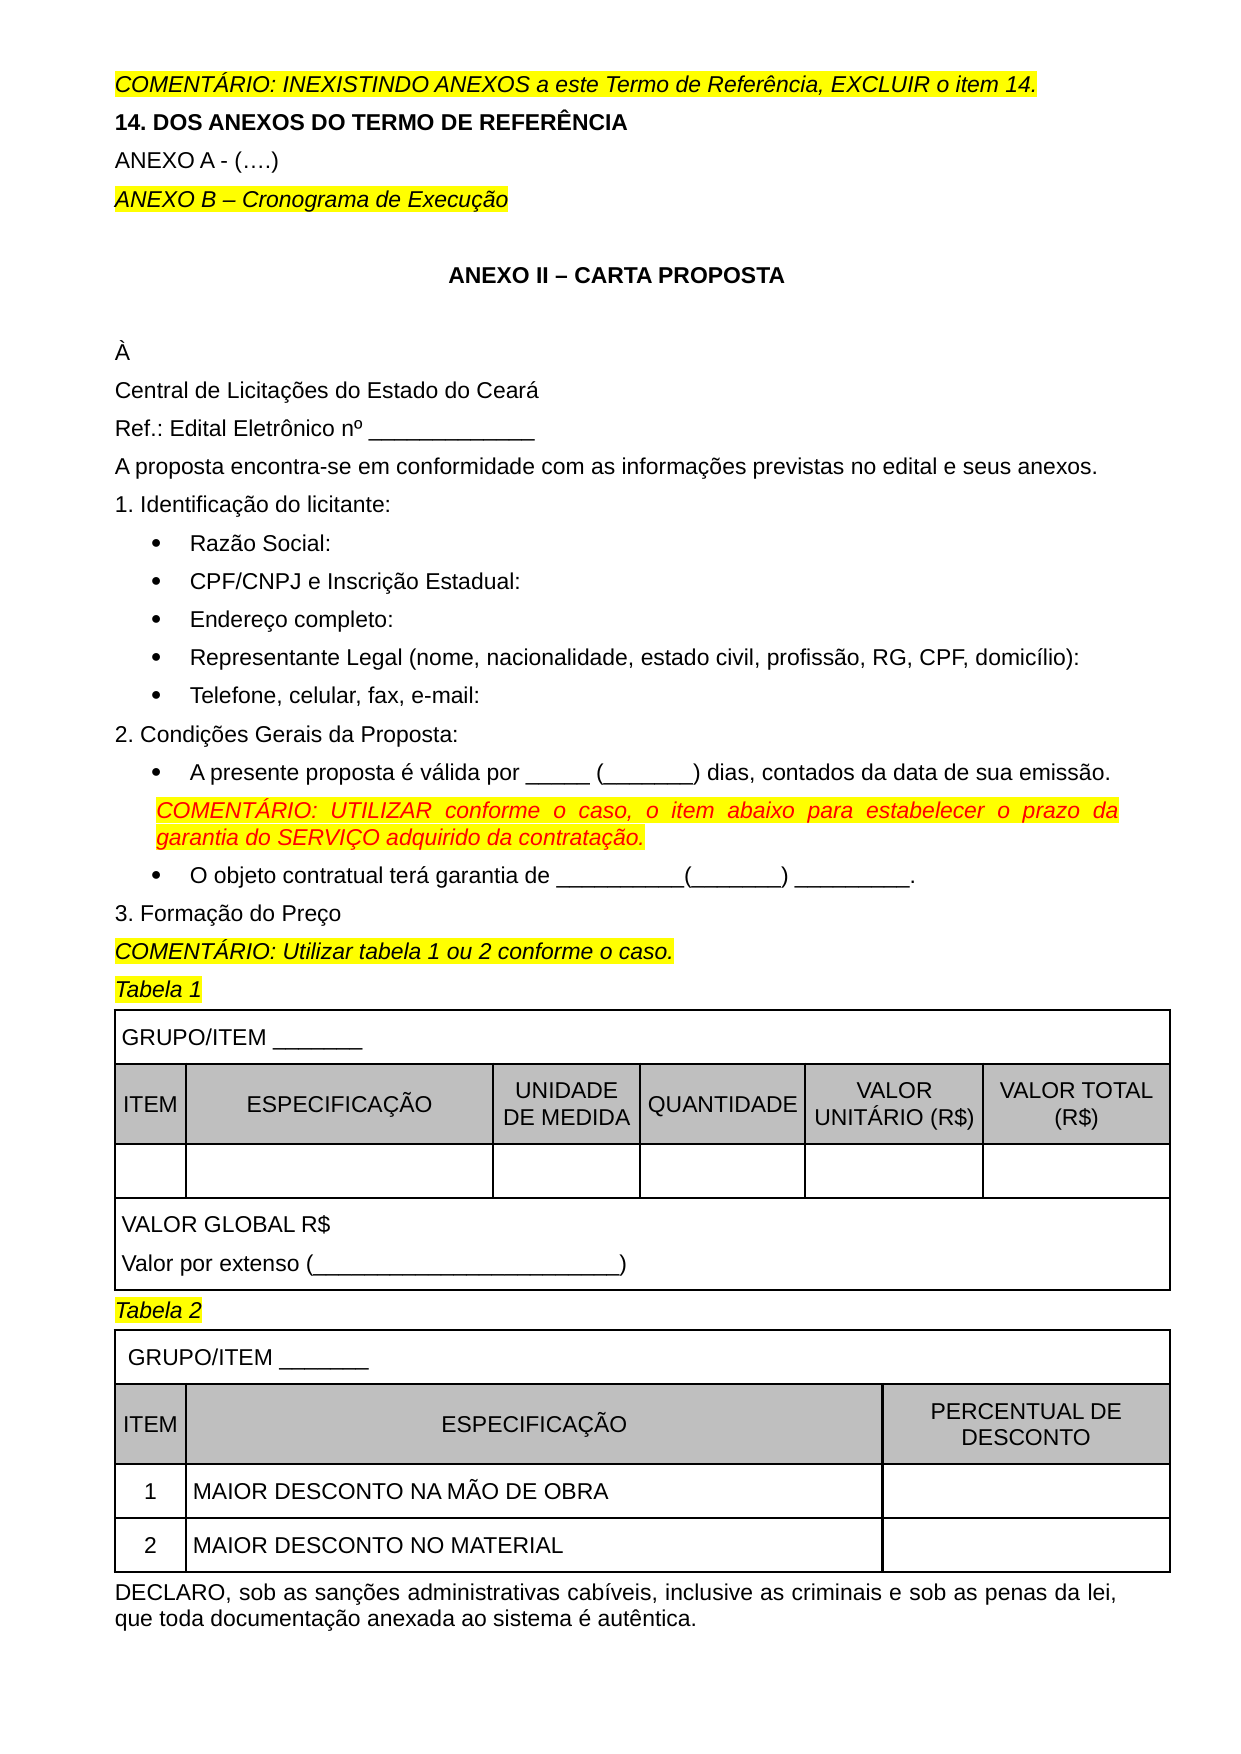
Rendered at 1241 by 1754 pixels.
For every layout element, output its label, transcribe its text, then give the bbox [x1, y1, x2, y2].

table_cell [116, 1145, 185, 1197]
table_cell [984, 1145, 1169, 1197]
list CPF/CNPJ e Inscrição Estadual: [152, 568, 1118, 594]
table_cell [884, 1465, 1169, 1517]
list Razão Social: [152, 529, 1118, 556]
list Endereço completo: [152, 606, 1118, 632]
text DECLARO, sob as sanções administrativas cabíveis, inclusive as criminais e sob as penas da lei, que toda documentação anexada ao sistema é autêntica. [114, 1579, 1118, 1632]
list Telefone, celular, fax, e-mail: [152, 682, 1118, 709]
text Tabela 1 [114, 976, 1118, 1003]
text 14. DOS ANEXOS DO TERMO DE REFERÊNCIA [114, 109, 1118, 135]
table_header GRUPO/ITEM _______ [116, 1331, 1169, 1383]
table_cell MAIOR DESCONTO NO MATERIAL [187, 1519, 881, 1571]
text ANEXO B – Cronograma de Execução [114, 186, 1118, 212]
list COMENTÁRIO: UTILIZAR conforme o caso, o item abaixo para estabelecer o prazo da garantia do SERVIÇO adquirido da contratação. [121, 797, 1118, 850]
text À [114, 338, 1118, 365]
table_header GRUPO/ITEM _______ [116, 1011, 1169, 1063]
table_cell QUANTIDADE [641, 1065, 804, 1143]
text 1. Identificação do licitante: [114, 491, 1118, 518]
table_cell MAIOR DESCONTO NA MÃO DE OBRA [187, 1465, 881, 1517]
table_cell [494, 1145, 639, 1197]
list Representante Legal (nome, nacionalidade, estado civil, profissão, RG, CPF, domicílio): [152, 644, 1118, 671]
text ANEXO II – CARTA PROPOSTA [114, 262, 1118, 288]
table_cell [187, 1145, 492, 1197]
table_cell VALOR TOTAL (R$) [984, 1065, 1169, 1143]
text Central de Licitações do Estado do Ceará [114, 377, 1118, 403]
text Tabela 2 [114, 1297, 1118, 1323]
list A presente proposta é válida por _____ (_______) dias, contados da data de sua emissão. [152, 759, 1118, 785]
table_cell 2 [116, 1519, 185, 1571]
text COMENTÁRIO: INEXISTINDO ANEXOS a este Termo de Referência, EXCLUIR o item 14. [114, 71, 1118, 97]
table_cell ESPECIFICAÇÃO [187, 1065, 492, 1143]
text ANEXO A - (….) [114, 147, 1118, 174]
text A proposta encontra-se em conformidade com as informações previstas no edital e seus anexos. [114, 453, 1118, 479]
table_cell ITEM [116, 1385, 185, 1463]
table_cell [806, 1145, 982, 1197]
table_cell ITEM [116, 1065, 185, 1143]
text COMENTÁRIO: Utilizar tabela 1 ou 2 conforme o caso. [114, 938, 1118, 964]
table_cell 1 [116, 1465, 185, 1517]
text Ref.: Edital Eletrônico nº _____________ [114, 415, 1118, 441]
table_cell [641, 1145, 804, 1197]
table_cell UNIDADE DE MEDIDA [494, 1065, 639, 1143]
list O objeto contratual terá garantia de __________(_______) _________. [152, 862, 1118, 888]
table_cell VALOR GLOBAL R$ Valor por extenso (________________________) [116, 1199, 1169, 1289]
table_cell [884, 1519, 1169, 1571]
table_cell PERCENTUAL DE DESCONTO [884, 1385, 1169, 1463]
text 3. Formação do Preço [114, 900, 1118, 926]
table_cell VALOR UNITÁRIO (R$) [806, 1065, 982, 1143]
text 2. Condições Gerais da Proposta: [114, 721, 1118, 747]
table_cell ESPECIFICAÇÃO [187, 1385, 881, 1463]
